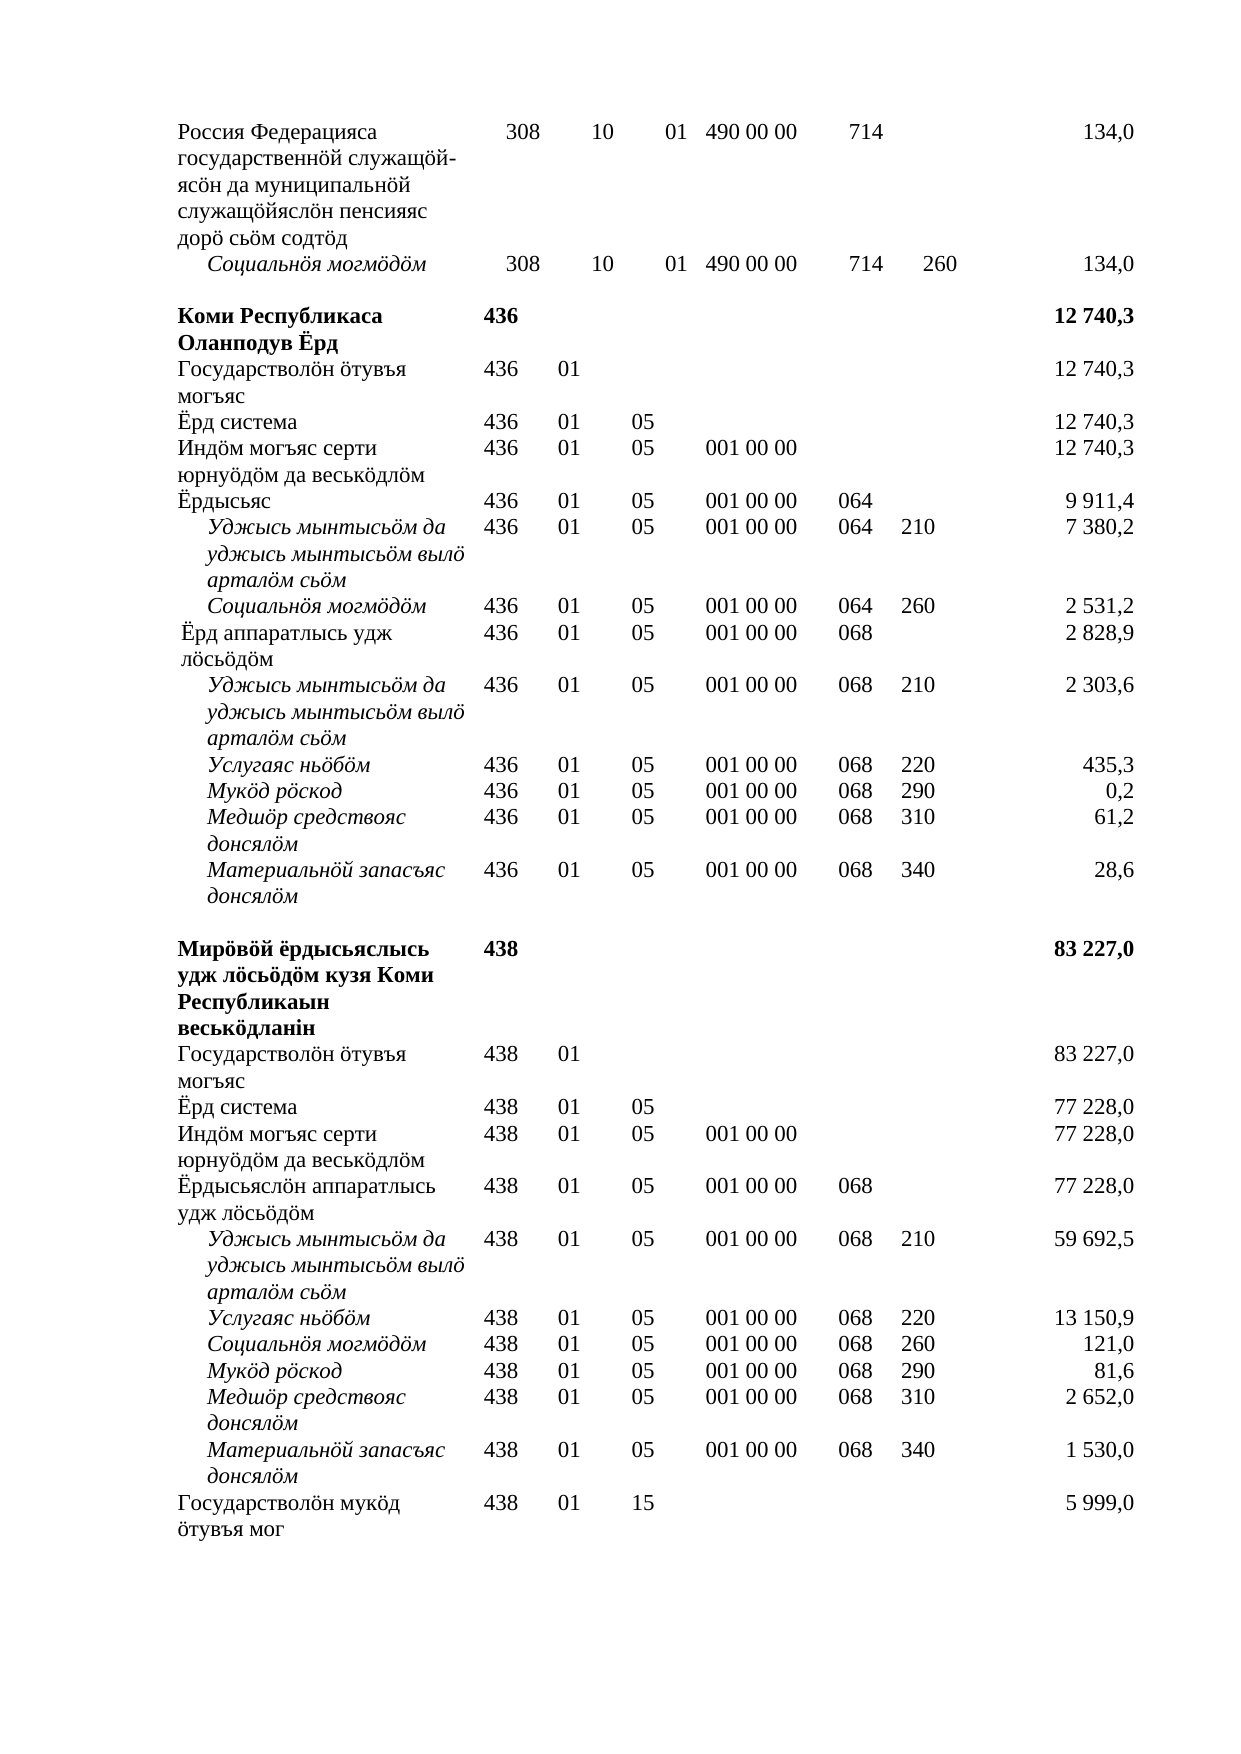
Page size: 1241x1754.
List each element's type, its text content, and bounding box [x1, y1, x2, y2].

table_cell 308 [475, 250, 549, 276]
table_cell 001 00 00 [696, 777, 829, 803]
table_cell 001 00 00 [696, 487, 829, 513]
table_cell 05 [623, 751, 696, 777]
table_cell 05 [623, 434, 696, 487]
table_cell [892, 276, 966, 303]
table_cell 134,0 [966, 118, 1143, 250]
table_cell 2 652,0 [966, 1383, 1143, 1436]
table_cell 436 [475, 856, 549, 909]
table_cell 436 [475, 672, 549, 751]
table_cell [168, 276, 475, 303]
table_cell Уджысь мынтысьöм да уджысь мынтысьöм вылö арталöм сьöм [168, 514, 475, 592]
table_cell Ёрд система [168, 1093, 475, 1119]
table_cell [623, 935, 696, 1041]
table_cell [623, 303, 696, 355]
table_cell 001 00 00 [696, 1172, 829, 1225]
table_cell 436 [475, 408, 549, 434]
table_cell [892, 935, 966, 1041]
table_cell 01 [549, 1383, 623, 1436]
table_cell Уджысь мынтысьöм да уджысь мынтысьöм вылö арталöм сьöм [168, 1225, 475, 1304]
table_cell 81,6 [966, 1357, 1143, 1383]
table_cell 001 00 00 [696, 1225, 829, 1304]
table_cell 05 [623, 1172, 696, 1225]
table_cell Ёрд система [168, 408, 475, 434]
table_cell 714 [829, 118, 892, 250]
table_cell 436 [475, 803, 549, 856]
table_cell 01 [623, 118, 696, 250]
table_cell 05 [623, 1383, 696, 1436]
table_cell 001 00 00 [696, 1330, 829, 1357]
table_cell [696, 909, 829, 935]
table_cell 05 [623, 408, 696, 434]
table_cell 438 [475, 1093, 549, 1119]
table_cell 068 [829, 751, 892, 777]
table_cell Мукöд рöскод [168, 1357, 475, 1383]
table_cell 436 [475, 514, 549, 592]
table_cell Государстволöн öтувъя могъяс [168, 355, 475, 408]
table_cell [966, 276, 1143, 303]
table_cell 436 [475, 303, 549, 355]
table_cell 01 [549, 803, 623, 856]
table_cell 59 692,5 [966, 1225, 1143, 1304]
table_cell [696, 303, 829, 355]
table_cell 12 740,3 [966, 355, 1143, 408]
table_cell 01 [549, 1041, 623, 1093]
table_cell 05 [623, 1225, 696, 1304]
table_cell 436 [475, 751, 549, 777]
table_cell 490 00 00 [696, 250, 829, 276]
table_cell Ёрдысьяслöн аппаратлысь удж лöсьöдöм [168, 1172, 475, 1225]
table_cell 01 [549, 1120, 623, 1172]
table_cell 01 [549, 593, 623, 619]
table_cell 01 [549, 1304, 623, 1330]
table_cell Государстволöн мукöд öтувъя мог [168, 1489, 475, 1541]
table_cell 01 [549, 1436, 623, 1488]
table_cell 220 [892, 751, 966, 777]
table_cell 260 [892, 593, 966, 619]
table_cell 05 [623, 1304, 696, 1330]
table_cell 83 227,0 [966, 935, 1143, 1041]
table_cell [168, 909, 475, 935]
table_cell [892, 408, 966, 434]
table_cell 121,0 [966, 1330, 1143, 1357]
table_cell [829, 1041, 892, 1093]
table_cell 436 [475, 619, 549, 672]
table_cell 2 531,2 [966, 593, 1143, 619]
table_cell 438 [475, 1489, 549, 1541]
table_cell 438 [475, 1330, 549, 1357]
table_cell 436 [475, 777, 549, 803]
table_cell 220 [892, 1304, 966, 1330]
table_cell 001 00 00 [696, 619, 829, 672]
table_cell 068 [829, 1436, 892, 1488]
table_cell 436 [475, 593, 549, 619]
table_cell 77 228,0 [966, 1093, 1143, 1119]
table_cell 05 [623, 487, 696, 513]
table_cell Услугаяс ньöбöм [168, 751, 475, 777]
table_cell 290 [892, 1357, 966, 1383]
table_cell 438 [475, 1120, 549, 1172]
table_cell [892, 303, 966, 355]
table_cell Социальнöя могмöдöм [168, 250, 475, 276]
table_cell 01 [549, 751, 623, 777]
table_cell 05 [623, 514, 696, 592]
table_cell 01 [549, 672, 623, 751]
table_cell 068 [829, 1357, 892, 1383]
table_cell 01 [549, 487, 623, 513]
table_cell 05 [623, 803, 696, 856]
table_cell [829, 909, 892, 935]
table_cell 340 [892, 856, 966, 909]
table_cell [549, 276, 623, 303]
table_cell [892, 487, 966, 513]
table_cell [829, 935, 892, 1041]
table_cell 05 [623, 1330, 696, 1357]
table_cell 068 [829, 619, 892, 672]
table_cell 490 00 00 [696, 118, 829, 250]
table_cell [829, 276, 892, 303]
table_cell 068 [829, 856, 892, 909]
table_cell [892, 909, 966, 935]
table_cell 001 00 00 [696, 672, 829, 751]
table_cell 068 [829, 1225, 892, 1304]
table_cell [623, 276, 696, 303]
table_cell [892, 434, 966, 487]
table_cell 10 [549, 250, 623, 276]
table_cell 9 911,4 [966, 487, 1143, 513]
table_cell 01 [549, 514, 623, 592]
table_cell 260 [892, 250, 966, 276]
table_cell 05 [623, 672, 696, 751]
table_cell 01 [549, 1225, 623, 1304]
table_cell [696, 276, 829, 303]
table_cell 064 [829, 593, 892, 619]
table_cell [829, 303, 892, 355]
table_cell 0,2 [966, 777, 1143, 803]
table_cell 001 00 00 [696, 1120, 829, 1172]
table_cell 310 [892, 803, 966, 856]
table_cell 001 00 00 [696, 1304, 829, 1330]
table_cell [549, 303, 623, 355]
table_cell 438 [475, 1383, 549, 1436]
table_cell Уджысь мынтысьöм да уджысь мынтысьöм вылö арталöм сьöм [168, 672, 475, 751]
table_cell [892, 118, 966, 250]
table_cell [829, 1489, 892, 1541]
table_cell 210 [892, 514, 966, 592]
table_cell [623, 1041, 696, 1093]
table_cell [829, 408, 892, 434]
table_cell 01 [549, 1357, 623, 1383]
table_cell [966, 909, 1143, 935]
table_cell 068 [829, 777, 892, 803]
table_cell 01 [549, 1093, 623, 1119]
table_cell 714 [829, 250, 892, 276]
table_cell 15 [623, 1489, 696, 1541]
table_cell 001 00 00 [696, 593, 829, 619]
table_cell 308 [475, 118, 549, 250]
table_cell 01 [549, 1330, 623, 1357]
table_cell Индöм могъяс серти юрнуöдöм да веськöдлöм [168, 1120, 475, 1172]
table_cell 068 [829, 1172, 892, 1225]
table_cell 05 [623, 619, 696, 672]
table_cell 064 [829, 487, 892, 513]
table_cell 001 00 00 [696, 1383, 829, 1436]
table_cell Социальнöя могмöдöм [168, 1330, 475, 1357]
table_cell [829, 434, 892, 487]
table_cell [892, 619, 966, 672]
table_cell [475, 909, 549, 935]
table_cell 5 999,0 [966, 1489, 1143, 1541]
table_cell 01 [549, 1489, 623, 1541]
table_cell 2 303,6 [966, 672, 1143, 751]
table_cell 436 [475, 355, 549, 408]
table_cell [829, 355, 892, 408]
table_cell 01 [549, 408, 623, 434]
table_cell 001 00 00 [696, 1436, 829, 1488]
table_cell 61,2 [966, 803, 1143, 856]
table_cell 01 [549, 856, 623, 909]
table_cell 435,3 [966, 751, 1143, 777]
table_cell 83 227,0 [966, 1041, 1143, 1093]
table_cell 290 [892, 777, 966, 803]
table_cell 068 [829, 672, 892, 751]
table_cell [549, 935, 623, 1041]
table_cell 001 00 00 [696, 751, 829, 777]
table_cell [475, 276, 549, 303]
table_cell 068 [829, 1304, 892, 1330]
table_cell Мирöвöй ёрдысьяслысь удж лöсьöдöм кузя Коми Республикаын веськöдланiн [168, 935, 475, 1041]
table_cell 05 [623, 1120, 696, 1172]
table_cell Медшöр средствояс донсялöм [168, 1383, 475, 1436]
table_cell [892, 1120, 966, 1172]
table_cell 13 150,9 [966, 1304, 1143, 1330]
table_cell [892, 1172, 966, 1225]
table_cell 01 [549, 777, 623, 803]
table_cell 438 [475, 1436, 549, 1488]
table_cell 001 00 00 [696, 1357, 829, 1383]
table_cell Индöм могъяс серти юрнуöдöм да веськöдлöм [168, 434, 475, 487]
table_cell 05 [623, 593, 696, 619]
table_cell 05 [623, 777, 696, 803]
table_cell Материальнöй запасъяс донсялöм [168, 1436, 475, 1488]
table_cell Ёрдысьяс [168, 487, 475, 513]
table_cell Россия Федерацияса государственнöй служащöй­яс­öн да муниципаль­нöй служа­щöй­яслöн пенсияяс дорö сьöм содтöд [168, 118, 475, 250]
table_cell 01 [549, 355, 623, 408]
table_cell 438 [475, 1041, 549, 1093]
table_cell 01 [549, 1172, 623, 1225]
table_cell 436 [475, 434, 549, 487]
table_cell 064 [829, 514, 892, 592]
table_cell [696, 1489, 829, 1541]
table_cell 05 [623, 1093, 696, 1119]
table_cell [623, 909, 696, 935]
table_cell Медшöр средствояс донсялöм [168, 803, 475, 856]
table_cell Ёрд аппаратлысь удж лöсьöдöм [168, 619, 475, 672]
table_cell [829, 1093, 892, 1119]
table_cell 438 [475, 1304, 549, 1330]
table_cell 05 [623, 1436, 696, 1488]
table_cell [549, 909, 623, 935]
table_cell [829, 1120, 892, 1172]
table_cell 068 [829, 803, 892, 856]
table_cell 01 [623, 250, 696, 276]
table_cell [892, 1489, 966, 1541]
table_cell 10 [549, 118, 623, 250]
table_cell 01 [549, 434, 623, 487]
table_cell [696, 1093, 829, 1119]
table_cell 068 [829, 1330, 892, 1357]
table_cell 05 [623, 856, 696, 909]
table_cell [623, 355, 696, 408]
table_cell Государстволöн öтувъя могъяс [168, 1041, 475, 1093]
table_cell 01 [549, 619, 623, 672]
table_cell 001 00 00 [696, 856, 829, 909]
table_cell Коми Республикаса Оланподув Ёрд [168, 303, 475, 355]
table_cell 340 [892, 1436, 966, 1488]
table_cell 77 228,0 [966, 1120, 1143, 1172]
table_cell 210 [892, 1225, 966, 1304]
table_cell 436 [475, 487, 549, 513]
table_cell 001 00 00 [696, 434, 829, 487]
table_cell 2 828,9 [966, 619, 1143, 672]
table_cell [696, 408, 829, 434]
table_cell 05 [623, 1357, 696, 1383]
table_cell Услугаяс ньöбöм [168, 1304, 475, 1330]
table_cell Материальнöй запасъяс донсялöм [168, 856, 475, 909]
table_cell 134,0 [966, 250, 1143, 276]
table_cell Социальнöя могмöдöм [168, 593, 475, 619]
table_cell 438 [475, 1357, 549, 1383]
table_cell 001 00 00 [696, 514, 829, 592]
table_cell 12 740,3 [966, 434, 1143, 487]
table_cell [892, 1041, 966, 1093]
table_cell Мукöд рöскод [168, 777, 475, 803]
table_cell 28,6 [966, 856, 1143, 909]
table_cell [892, 355, 966, 408]
table_cell 12 740,3 [966, 408, 1143, 434]
table_cell [696, 1041, 829, 1093]
table_cell 438 [475, 935, 549, 1041]
table_cell 260 [892, 1330, 966, 1357]
table_cell 7 380,2 [966, 514, 1143, 592]
table_cell 210 [892, 672, 966, 751]
table_cell [892, 1093, 966, 1119]
table_cell 438 [475, 1225, 549, 1304]
table_cell 438 [475, 1172, 549, 1225]
table_cell 1 530,0 [966, 1436, 1143, 1488]
table_cell 77 228,0 [966, 1172, 1143, 1225]
table_cell 310 [892, 1383, 966, 1436]
table_cell 001 00 00 [696, 803, 829, 856]
table_cell [696, 935, 829, 1041]
table_cell 12 740,3 [966, 303, 1143, 355]
table_cell 068 [829, 1383, 892, 1436]
table_cell [696, 355, 829, 408]
